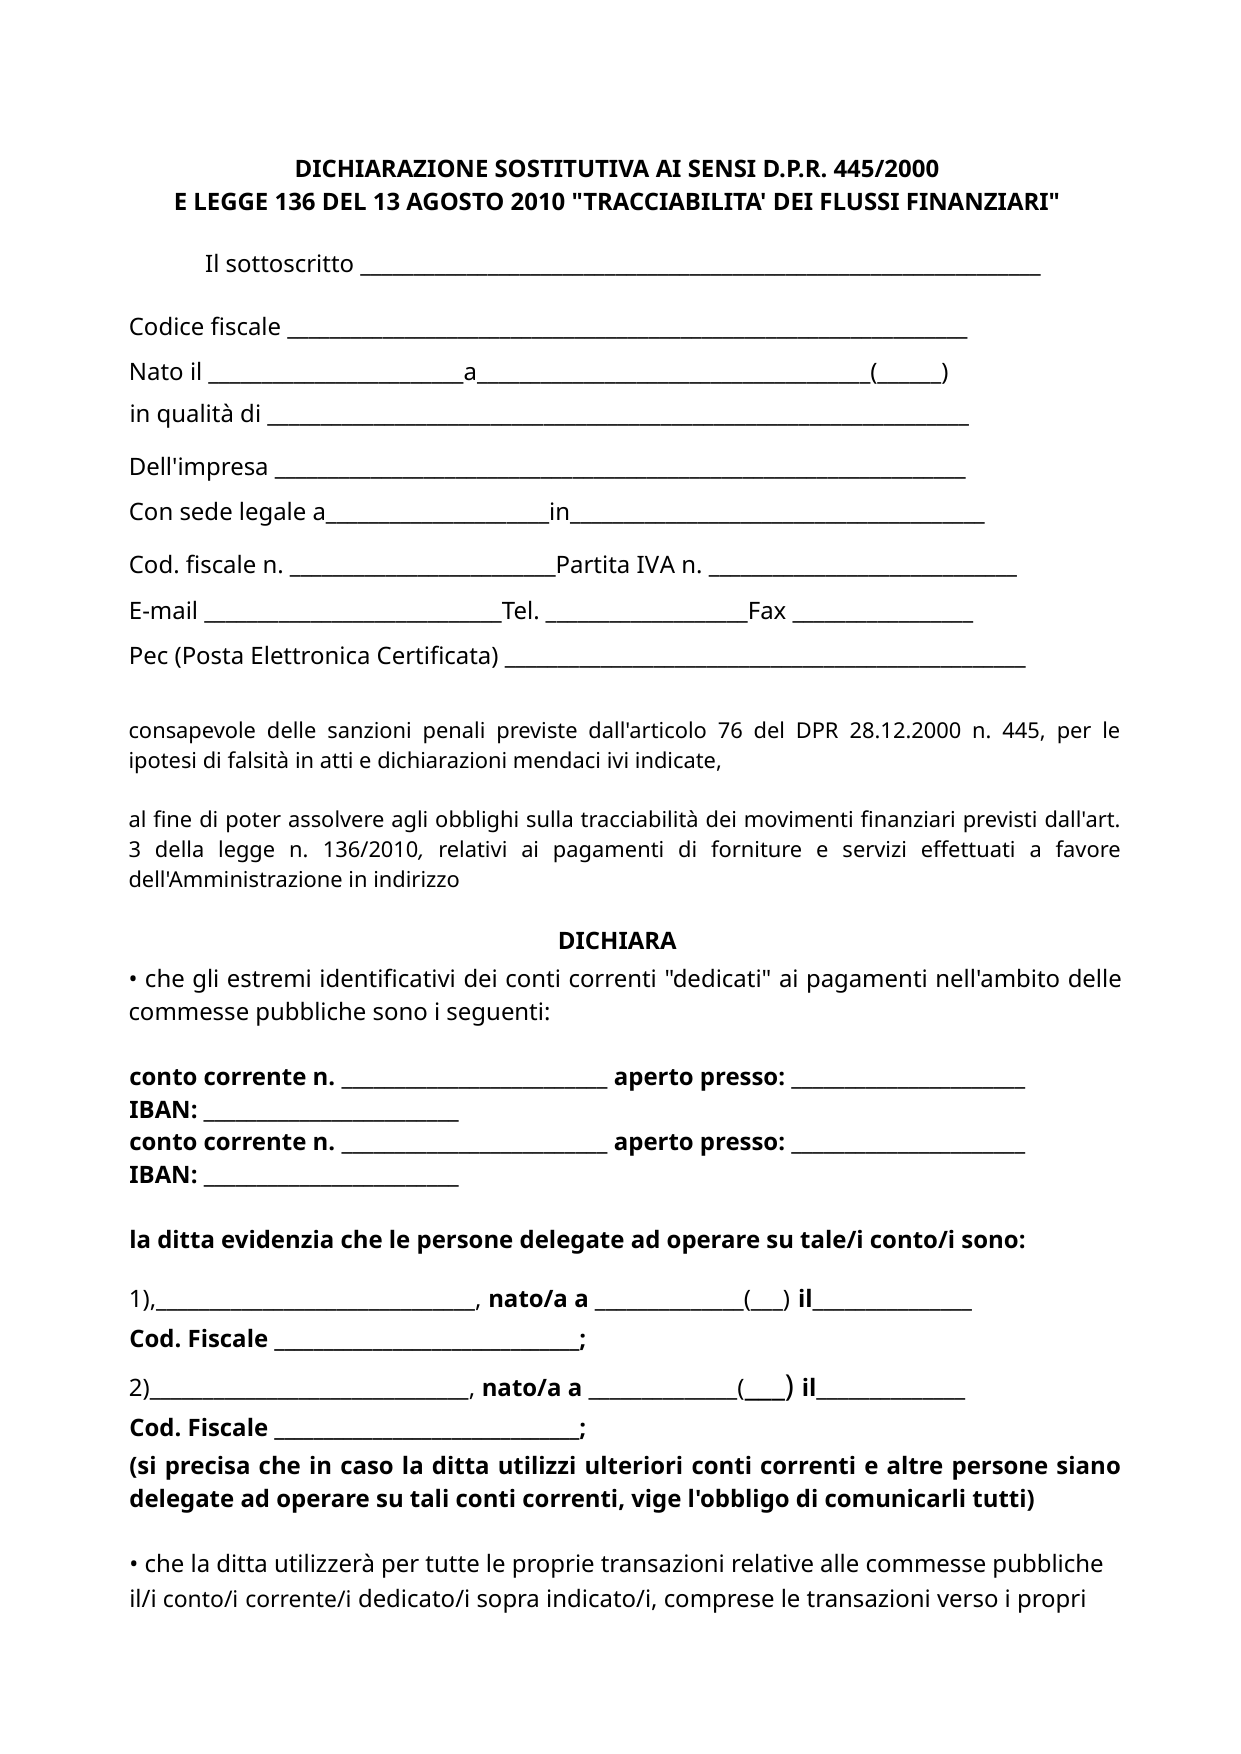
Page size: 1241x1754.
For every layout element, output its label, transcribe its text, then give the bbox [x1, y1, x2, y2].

text Cod. Fiscale _______________________________; [129, 1411, 1122, 1443]
text DICHIARAZIONE SOSTITUTIVA AI SENSI D.P.R. 445/2000 [118, 152, 1122, 185]
text 2)______________________________, nato/a a ______________(___) il______________ [129, 1364, 1122, 1405]
text Cod. fiscale n. _________________________Partita IVA n. _____________________________ [129, 548, 1122, 580]
text • che gli estremi identificativi dei conti correnti "dedicati" ai pagamenti nell'ambito delle commesse pubbliche sono i seguenti: [128, 962, 1122, 1027]
text Codice fiscale ________________________________________________________________ [129, 309, 1122, 342]
text in qualità di __________________________________________________________________ [129, 397, 1122, 429]
text DICHIARA [118, 923, 1122, 956]
text E LEGGE 136 DEL 13 AGOSTO 2010 "TRACCIABILITA' DEI FLUSSI FINANZIARI" [118, 185, 1122, 217]
text • che la ditta utilizzerà per tutte le proprie transazioni relative alle commesse pubbliche il/i conto/i corrente/i dedicato/i sopra indicato/i, comprese le transazioni verso i propri [129, 1547, 1122, 1615]
text Cod. Fiscale _______________________________; [129, 1322, 1122, 1354]
text consapevole delle sanzioni penali previste dall'articolo 76 del DPR 28.12.2000 n. 445, per le ipotesi di falsità in atti e dichiarazioni mendaci ivi indicate, [128, 715, 1122, 774]
text la ditta evidenzia che le persone delegate ad operare su tale/i conto/i sono: [129, 1223, 1122, 1255]
text Nato il ________________________a_____________________________________(______) [129, 355, 1122, 388]
text IBAN: ________________________ [129, 1092, 1122, 1125]
text Dell'impresa _________________________________________________________________ [129, 449, 1122, 482]
text conto corrente n. _________________________ aperto presso: ______________________ [129, 1060, 1122, 1092]
text conto corrente n. _________________________ aperto presso: ______________________ [129, 1125, 1122, 1158]
text Con sede legale a_____________________in_______________________________________ [129, 495, 1122, 528]
text 1),______________________________, nato/a a ______________(___) il_______________ [129, 1275, 1122, 1317]
text Pec (Posta Elettronica Certificata) _________________________________________________ [129, 639, 1122, 672]
text (si precisa che in caso la ditta utilizzi ulteriori conti correnti e altre persone siano delegate ad operare su tali conti correnti, vige l'obbligo di comunicarli tutti) [129, 1449, 1122, 1514]
text E-mail ____________________________Tel. ___________________Fax _________________ [129, 593, 1122, 626]
text al fine di poter assolvere agli obblighi sulla tracciabilità dei movimenti finanziari previsti dall'art. 3 della legge n. 136/2010, relativi ai pagamenti di forniture e servizi effettuati a favore dell'Amministrazione in indirizzo [128, 804, 1122, 894]
text Il sottoscritto ________________________________________________________________ [118, 247, 1122, 280]
text IBAN: ________________________ [129, 1158, 1122, 1190]
